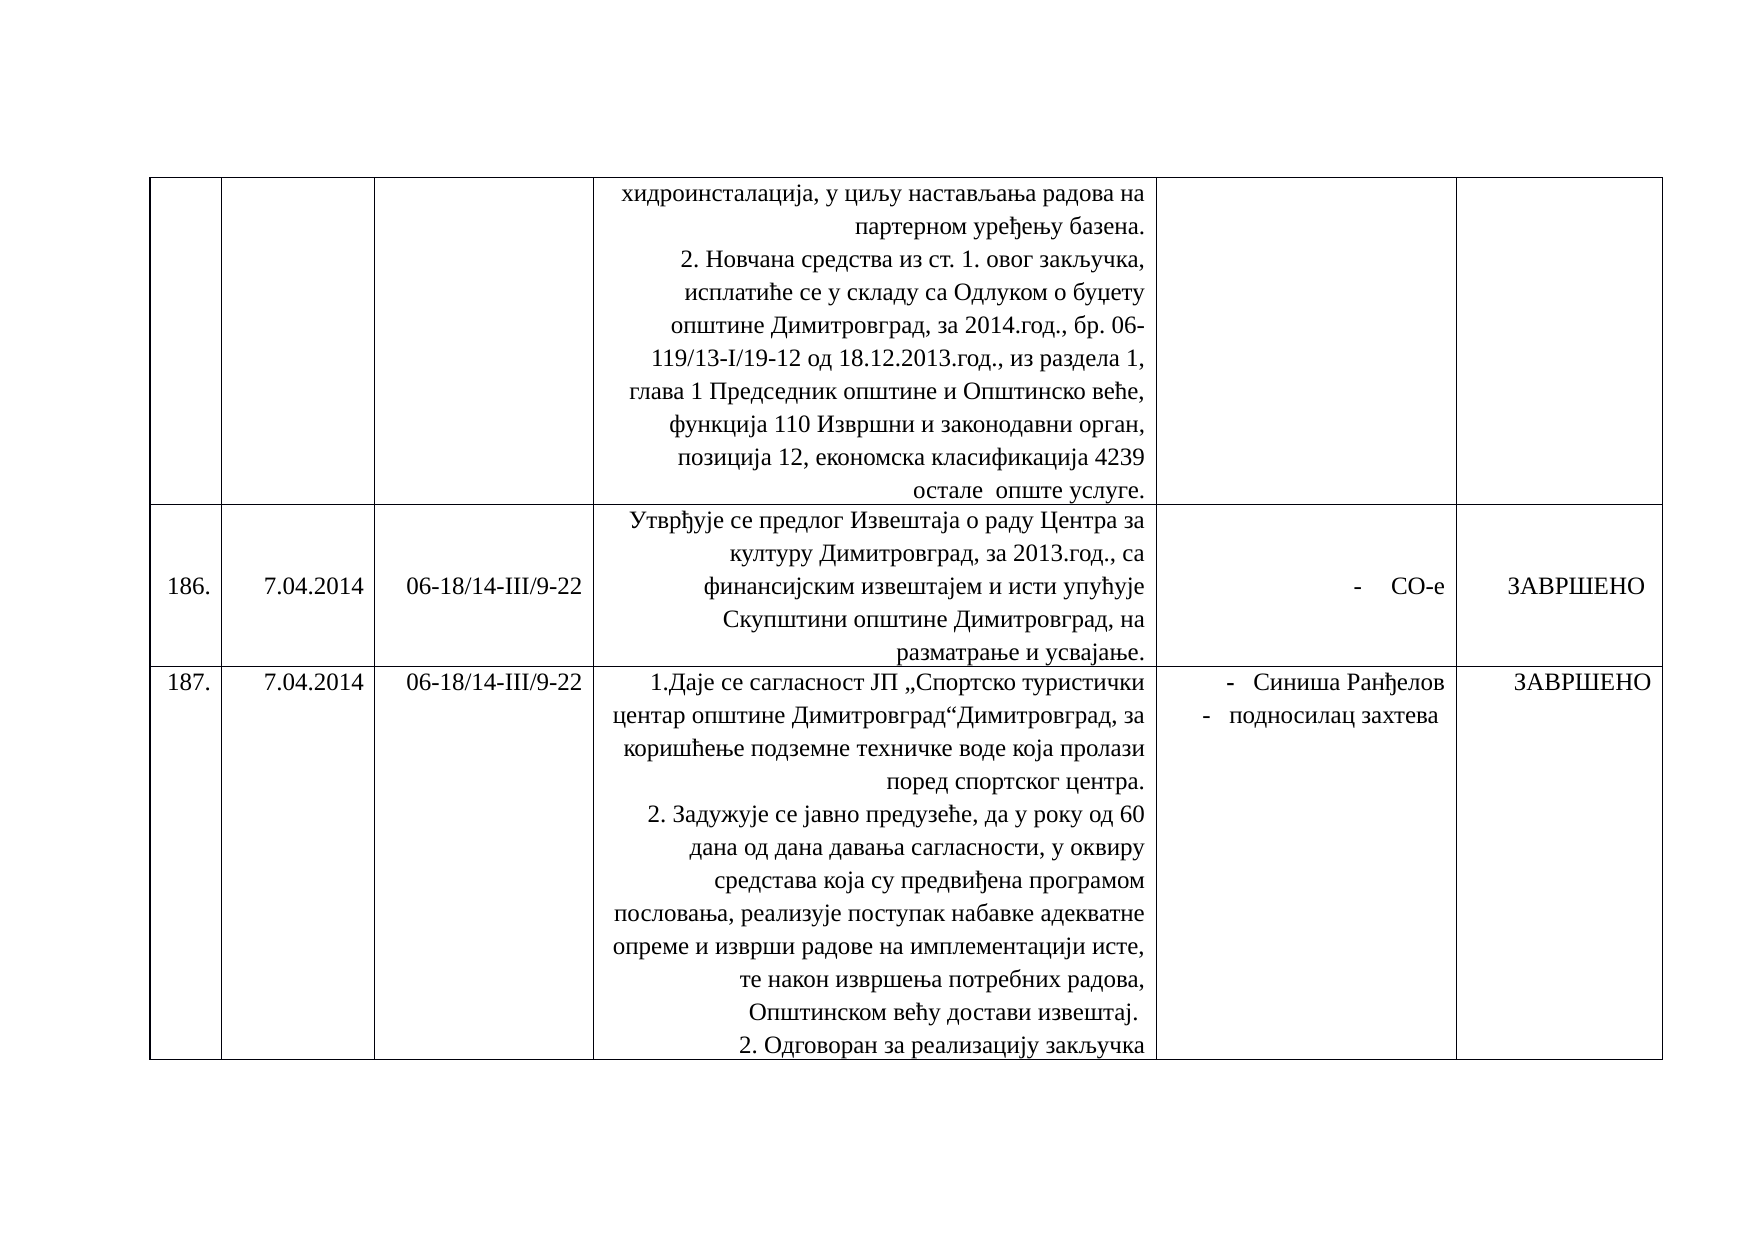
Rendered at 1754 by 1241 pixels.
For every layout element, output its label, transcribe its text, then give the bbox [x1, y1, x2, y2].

table_cell 1.Даје се сагласност ЈП „Спортско туристички центар општине Димитровград“Димитровград, за коришћење подземне техничке воде која пролази поред спортског центра. 2. Задужује се јавно предузеће, да у року од 60 дана од дана давања сагласности, у оквиру средстава која су предвиђена програмом пословања, реализује поступак набавке адекватне опреме и изврши радове на имплементацији исте, те након извршења потребних радова, Општинском већу достави извештај. 2. Одговоран за реализацију закључка [594, 667, 1156, 1059]
table_cell 7.04.2014 [222, 667, 374, 1059]
table_cell 186. [151, 505, 221, 666]
table_cell ЗАВРШЕНО [1457, 667, 1662, 1059]
table_cell хидроинсталација, у циљу настављања радова на партерном уређењу базена. 2. Новчана средства из ст. 1. овог закључка, исплатиће се у складу са Одлуком о буџету општине Димитровград, за 2014.год., бр. 06-119/13-I/19-12 од 18.12.2013.год., из раздела 1, глава 1 Председник општине и Општинско веће, функција 110 Извршни и законодавни орган, позиција 12, економска класификација 4239 остале опште услуге. [594, 178, 1156, 504]
table_cell [1157, 178, 1456, 504]
table_cell [1457, 178, 1662, 504]
table_cell [222, 178, 374, 504]
table_cell 06-18/14-III/9-22 [375, 505, 593, 666]
table_cell СО-е [1157, 505, 1456, 666]
table_cell [375, 178, 593, 504]
table_cell - Синиша Ранђелов - подносилац захтева [1157, 667, 1456, 1059]
table_cell 7.04.2014 [222, 505, 374, 666]
table_cell 06-18/14-III/9-22 [375, 667, 593, 1059]
table_cell [151, 178, 221, 504]
table_cell ЗАВРШЕНО [1457, 505, 1662, 666]
table_cell Утврђује се предлог Извештаја о раду Центра за културу Димитровград, за 2013.год., са финансијским извештајем и исти упућује Скупштини општине Димитровград, на разматрање и усвајање. [594, 505, 1156, 666]
table_cell 187. [151, 667, 221, 1059]
